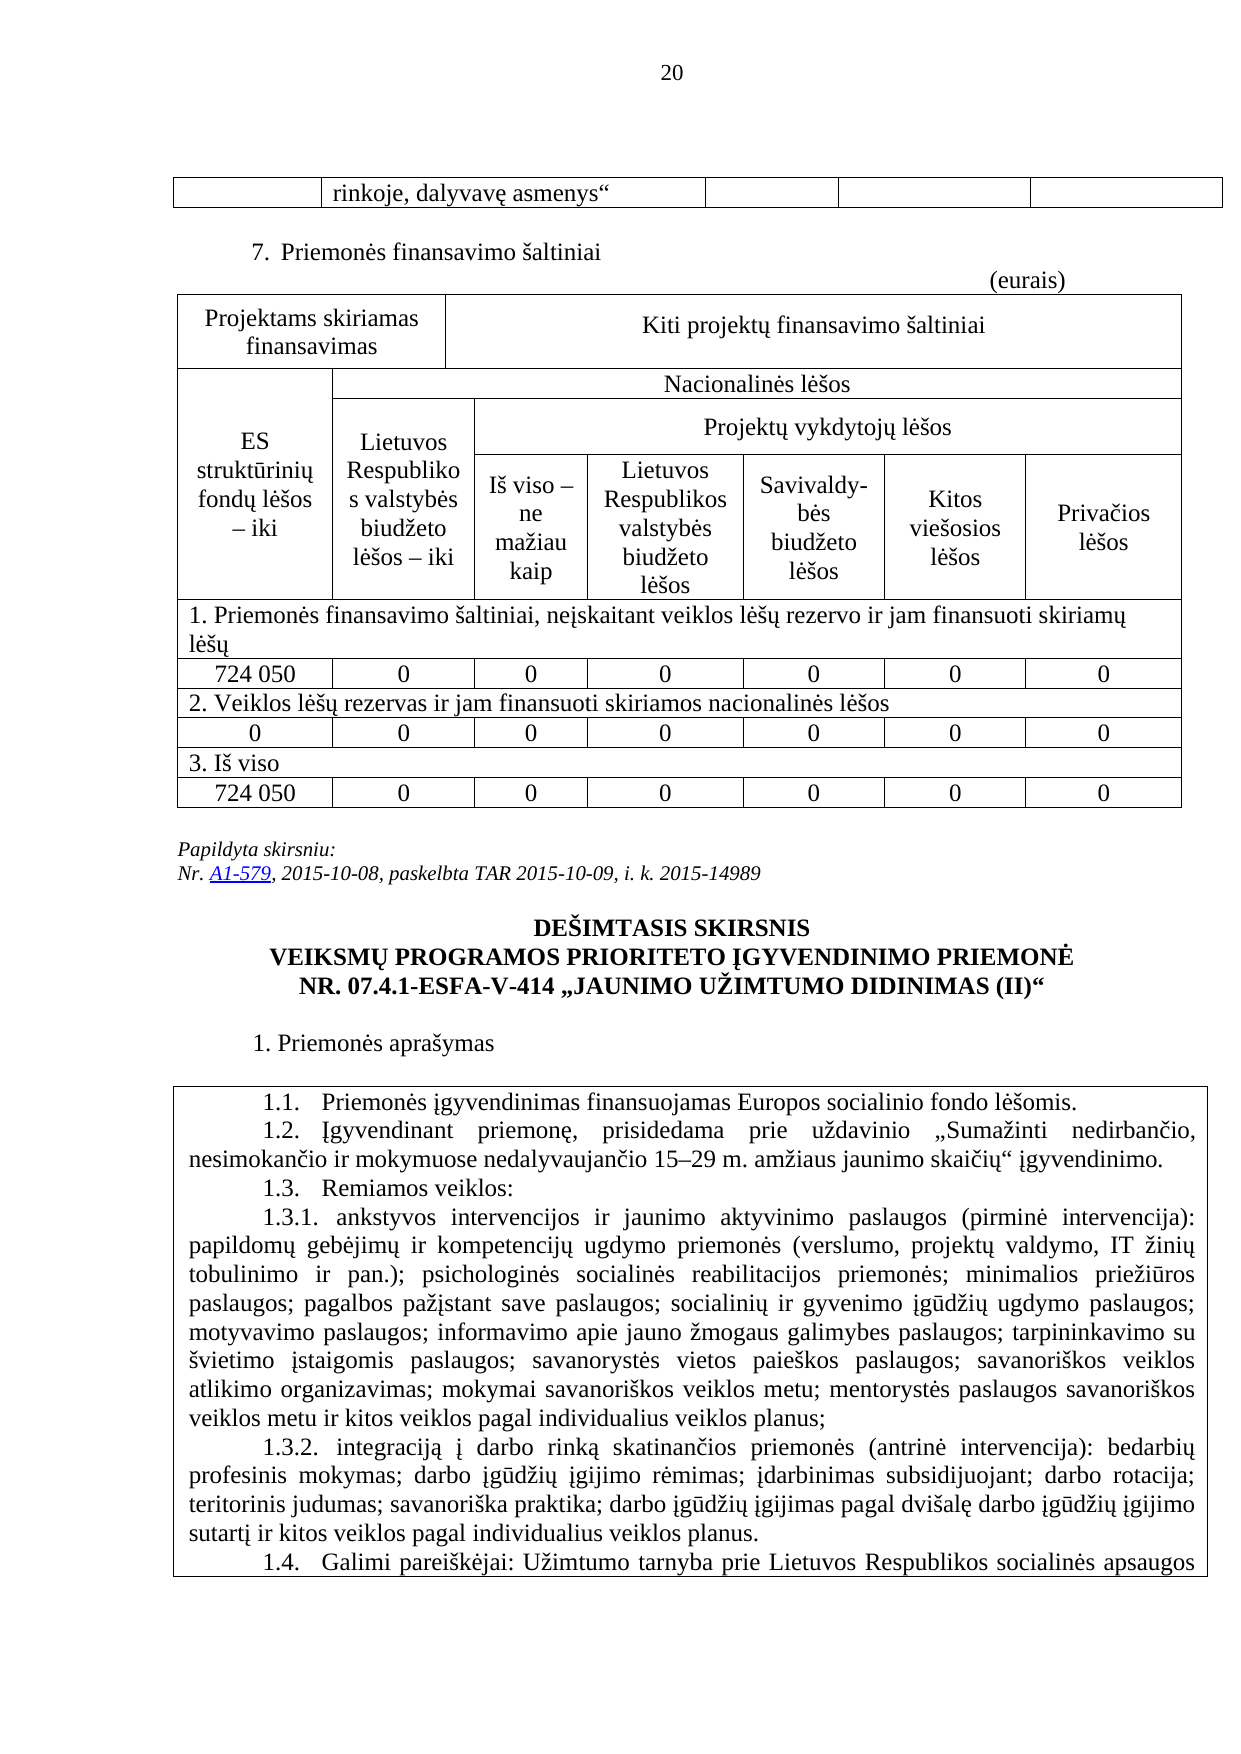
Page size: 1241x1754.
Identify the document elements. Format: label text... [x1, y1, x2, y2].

table_cell 0 [885, 718, 1025, 747]
table_cell Savivaldy-bės biudžeto lėšos [744, 455, 884, 599]
table_header Kiti projektų finansavimo šaltiniai [446, 295, 1181, 368]
table_cell 0 [744, 659, 884, 687]
text 7. Priemonės finansavimo šaltiniai [251, 237, 1167, 266]
table_cell 0 [588, 778, 743, 807]
table_cell 0 [178, 718, 332, 747]
table_header Projektams skiriamas finansavimas [178, 295, 445, 368]
table_cell 2. Veiklos lėšų rezervas ir jam finansuoti skiriamos nacionalinės lėšos [178, 689, 1181, 717]
table_cell 724 050 [178, 778, 332, 807]
table_cell Privačios lėšos [1026, 455, 1181, 599]
table_cell 0 [333, 718, 474, 747]
table_cell 0 [475, 778, 587, 807]
table_cell 0 [333, 778, 474, 807]
table_cell [1031, 178, 1222, 207]
table_cell 0 [1026, 659, 1181, 687]
text Nr. A1-579, 2015-10-08, paskelbta TAR 2015-10-09, i. k. 2015-14989 [177, 861, 1167, 884]
table_cell 0 [1026, 778, 1181, 807]
table_cell 0 [744, 718, 884, 747]
table_cell Projektų vykdytojų lėšos [475, 399, 1181, 454]
table_cell [174, 178, 321, 207]
text Papildyta skirsniu: [177, 836, 1167, 861]
table_cell [706, 178, 838, 207]
table_cell rinkoje, dalyvavę asmenys“ [322, 178, 705, 207]
text DEŠIMTASIS SKIRSNIS [177, 913, 1167, 942]
table_cell 724 050 [178, 659, 332, 687]
table_cell Lietuvos Respublikos valstybės biudžeto lėšos [588, 455, 743, 599]
table_cell 0 [1026, 718, 1181, 747]
text 1. Priemonės aprašymas [177, 1028, 1167, 1057]
table_cell Nacionalinės lėšos [333, 369, 1181, 397]
table_cell 0 [475, 718, 587, 747]
table_cell 1. Priemonės finansavimo šaltiniai, neįskaitant veiklos lėšų rezervo ir jam finansuoti skiriamų lėšų [178, 600, 1181, 658]
table_cell 3. Iš viso [178, 748, 1181, 777]
table_cell Iš viso – ne mažiau kaip [475, 455, 587, 599]
table_cell 0 [744, 778, 884, 807]
table_cell 0 [475, 659, 587, 687]
table_cell 0 [588, 718, 743, 747]
table_cell 0 [588, 659, 743, 687]
table_cell [839, 178, 1030, 207]
table_cell ES struktūrinių fondų lėšos – iki [178, 369, 332, 599]
table_cell Lietuvos Respublikos valstybės biudžeto lėšos – iki [333, 399, 474, 599]
table_cell 0 [885, 659, 1025, 687]
table_cell 0 [333, 659, 474, 687]
text VEIKSMŲ PROGRAMOS PRIORITETO ĮGYVENDINIMO PRIEMONĖ NR. 07.4.1-ESFA-V-414 „JAUNIMO UŽIMTUMO DIDINIMAS (II)“ [177, 942, 1167, 999]
text (eurais) [177, 266, 1167, 294]
table_header 1.1. Priemonės įgyvendinimas finansuojamas Europos socialinio fondo lėšomis. 1.2. Įgyvendinant priemonę, prisidedama prie uždavinio „Sumažinti nedirbančio, nesimokančio ir mokymuose nedalyvaujančio 15–29 m. amžiaus jaunimo skaičių“ įgyvendinimo. 1.3. Remiamos veiklos: 1.3.1. ankstyvos intervencijos ir jaunimo aktyvinimo paslaugos (pirminė intervencija): papildomų gebėjimų ir kompetencijų ugdymo priemonės (verslumo, projektų valdymo, IT žinių tobulinimo ir pan.); psichologinės socialinės reabilitacijos priemonės; minimalios priežiūros paslaugos; pagalbos pažįstant save paslaugos; socialinių ir gyvenimo įgūdžių ugdymo paslaugos; motyvavimo paslaugos; informavimo apie jauno žmogaus galimybes paslaugos; tarpininkavimo su švietimo įstaigomis paslaugos; savanorystės vietos paieškos paslaugos; savanoriškos veiklos atlikimo organizavimas; mokymai savanoriškos veiklos metu; mentorystės paslaugos savanoriškos veiklos metu ir kitos veiklos pagal individualius veiklos planus; 1.3.2. integraciją į darbo rinką skatinančios priemonės (antrinė intervencija): bedarbių profesinis mokymas; darbo įgūdžių įgijimo rėmimas; įdarbinimas subsidijuojant; darbo rotacija; teritorinis judumas; savanoriška praktika; darbo įgūdžių įgijimas pagal dvišalę darbo įgūdžių įgijimo sutartį ir kitos veiklos pagal individualius veiklos planus. 1.4. Galimi pareiškėjai: Užimtumo tarnyba prie Lietuvos Respublikos socialinės apsaugos [174, 1087, 1207, 1576]
table_cell 0 [885, 778, 1025, 807]
table_cell Kitos viešosios lėšos [885, 455, 1025, 599]
